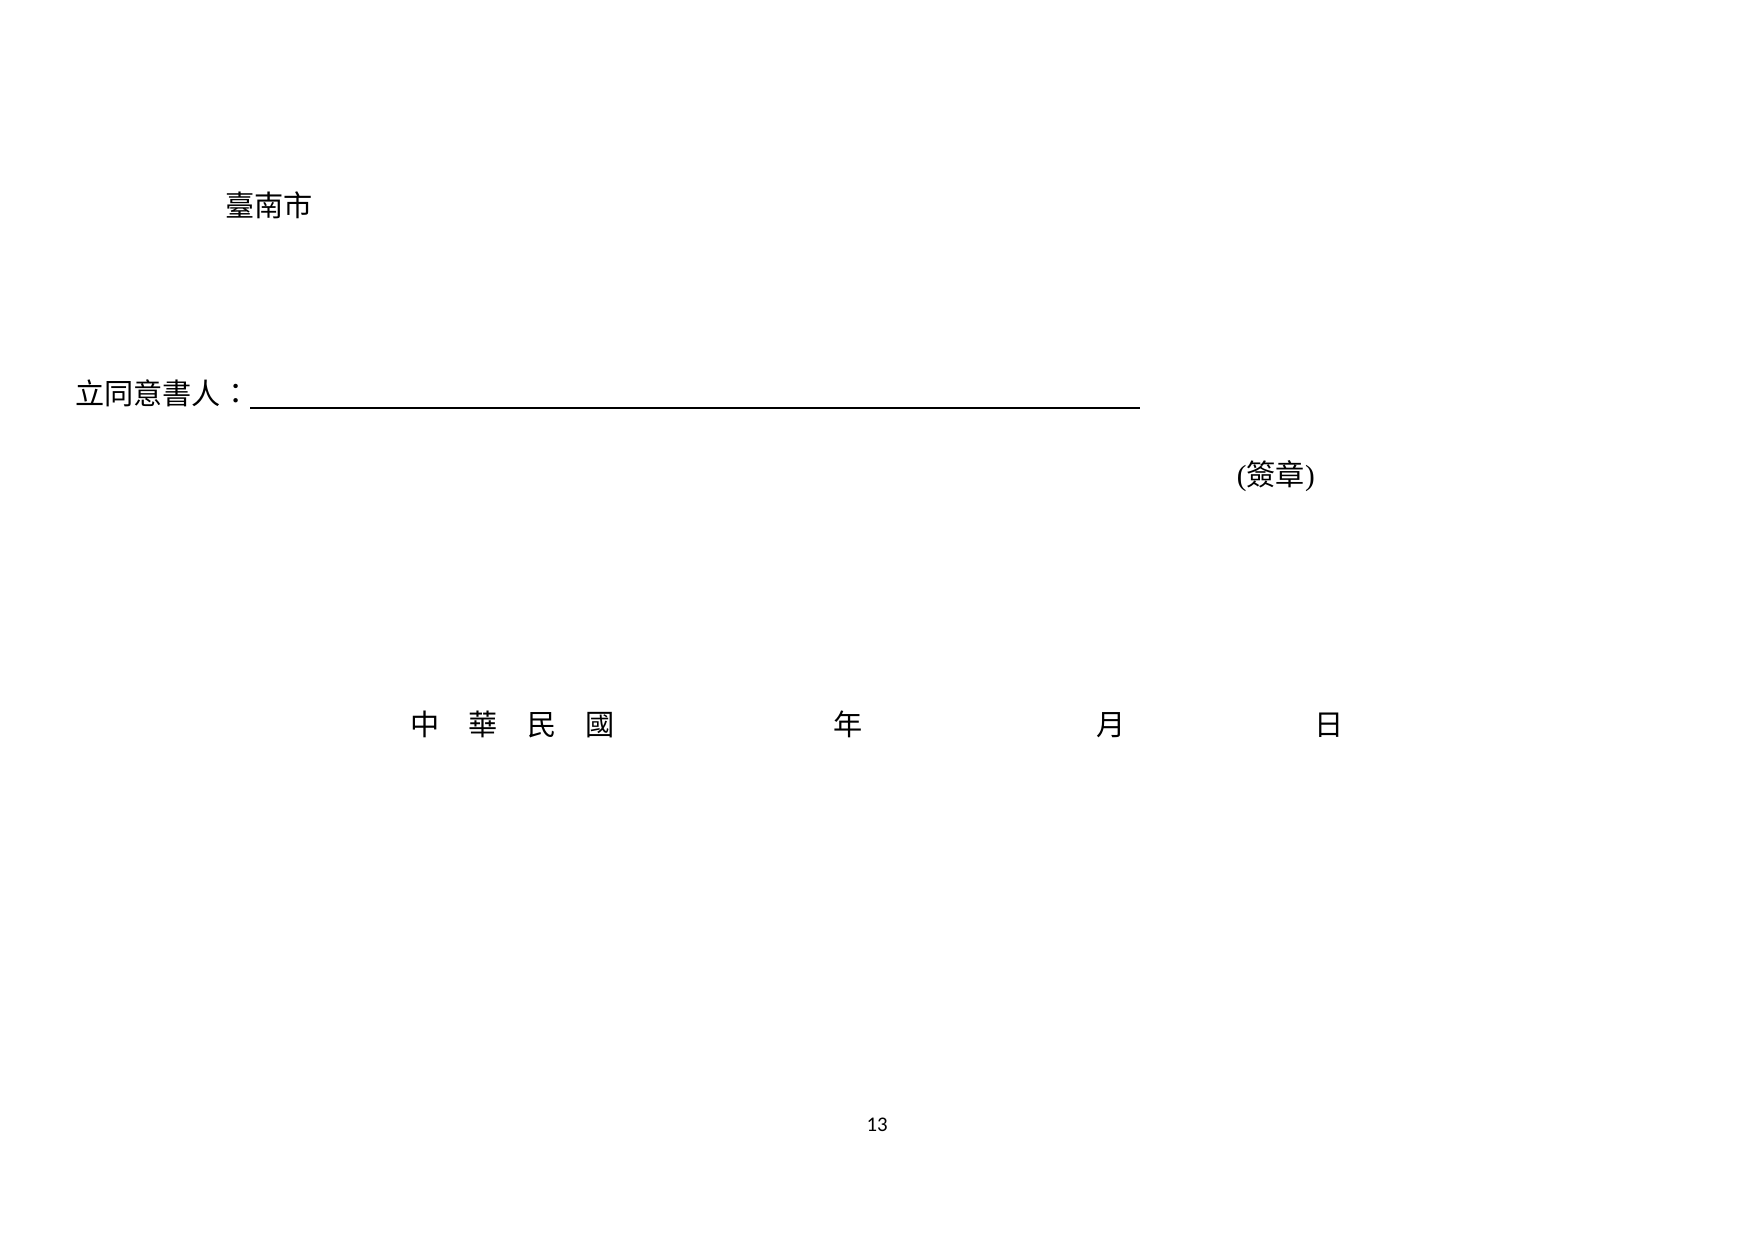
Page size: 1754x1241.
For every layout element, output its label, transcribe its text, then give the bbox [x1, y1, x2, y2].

text 中 華 民 國 年 月 日 [75, 681, 1679, 744]
text (簽章) [75, 431, 1679, 494]
text 臺南市 [75, 162, 1679, 225]
text 立同意書人： [75, 350, 1679, 412]
